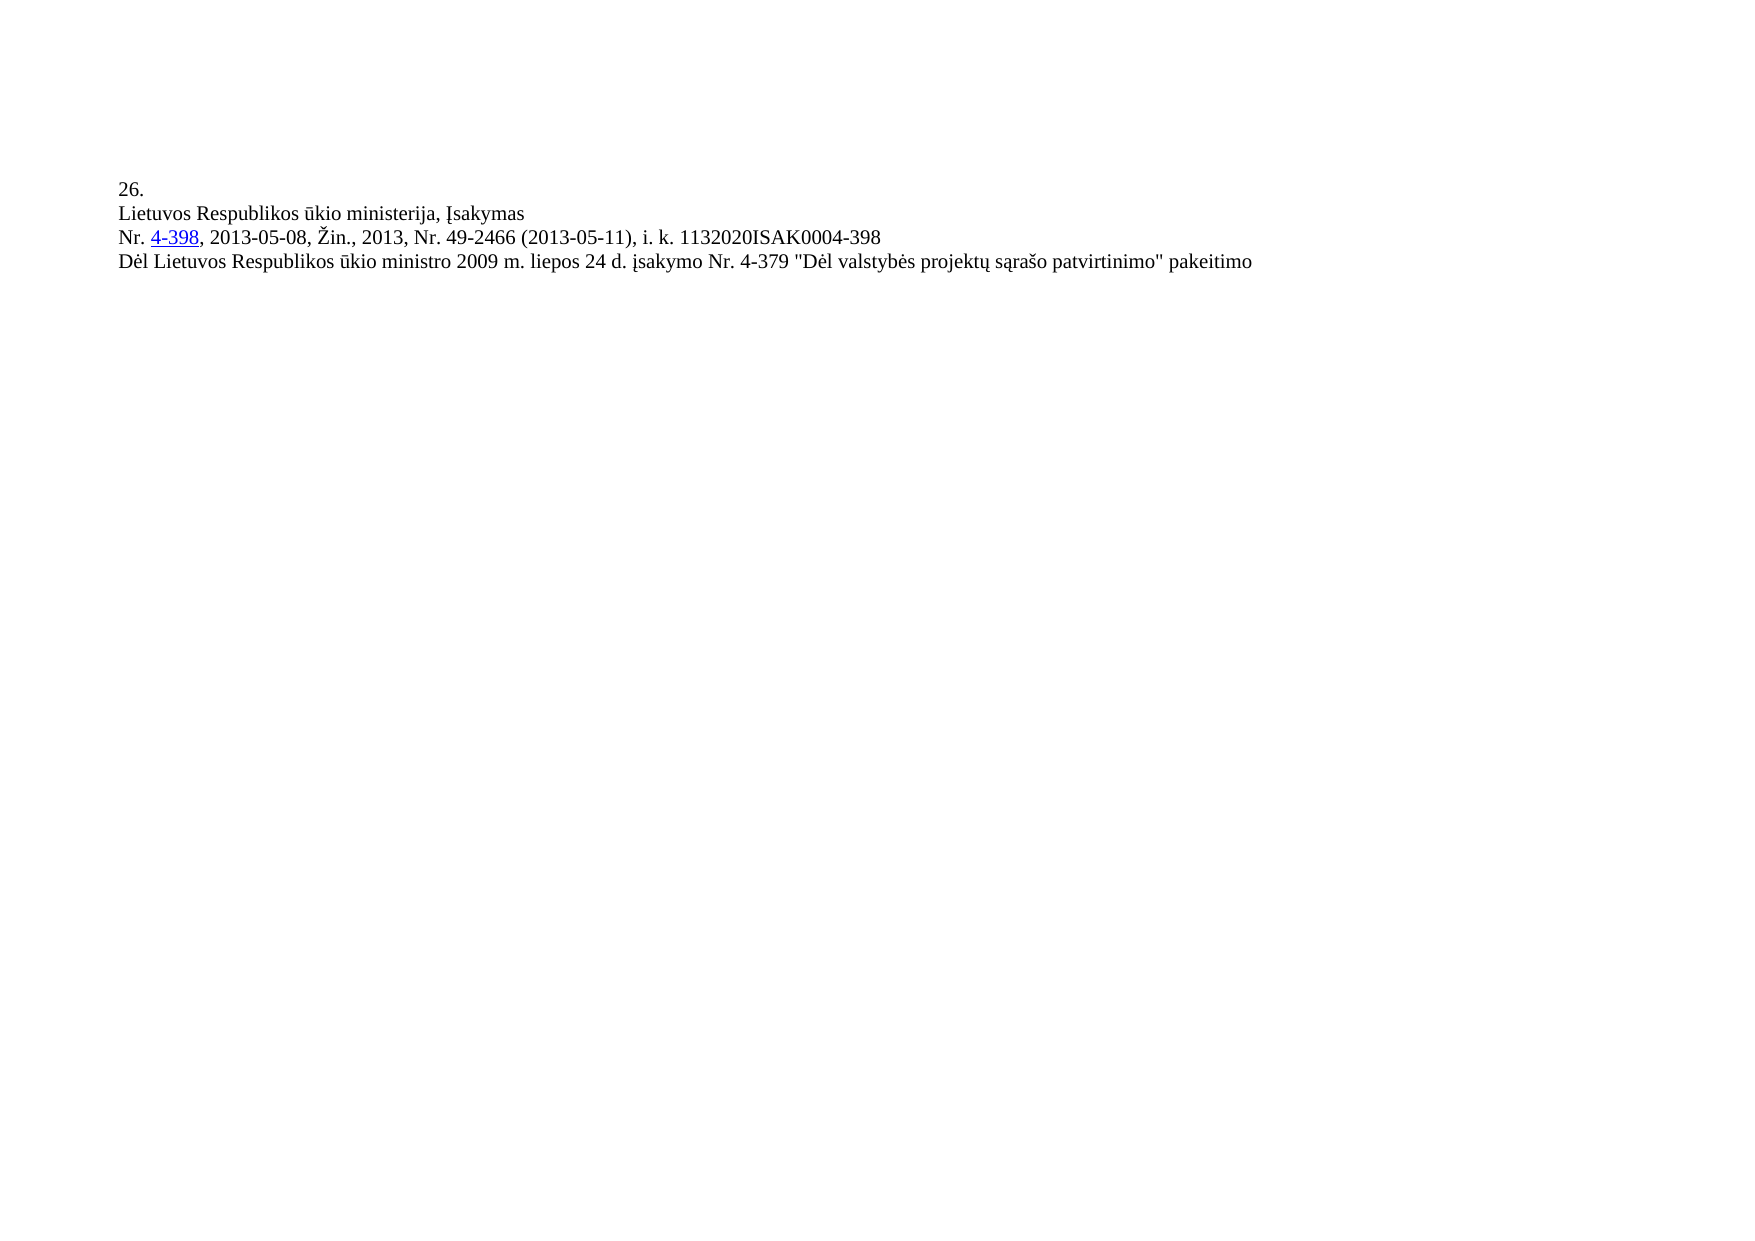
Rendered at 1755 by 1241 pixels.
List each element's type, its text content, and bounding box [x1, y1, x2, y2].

text Dėl Lietuvos Respublikos ūkio ministro 2009 m. liepos 24 d. įsakymo Nr. 4-379 "Dėl valstybės projektų sąrašo patvirtinimo" pakeitimo [118, 249, 1636, 273]
text 26. [118, 177, 1636, 201]
text Nr. 4-398, 2013-05-08, Žin., 2013, Nr. 49-2466 (2013-05-11), i. k. 1132020ISAK0004-398 [118, 225, 1636, 249]
text Lietuvos Respublikos ūkio ministerija, Įsakymas [118, 201, 1636, 225]
